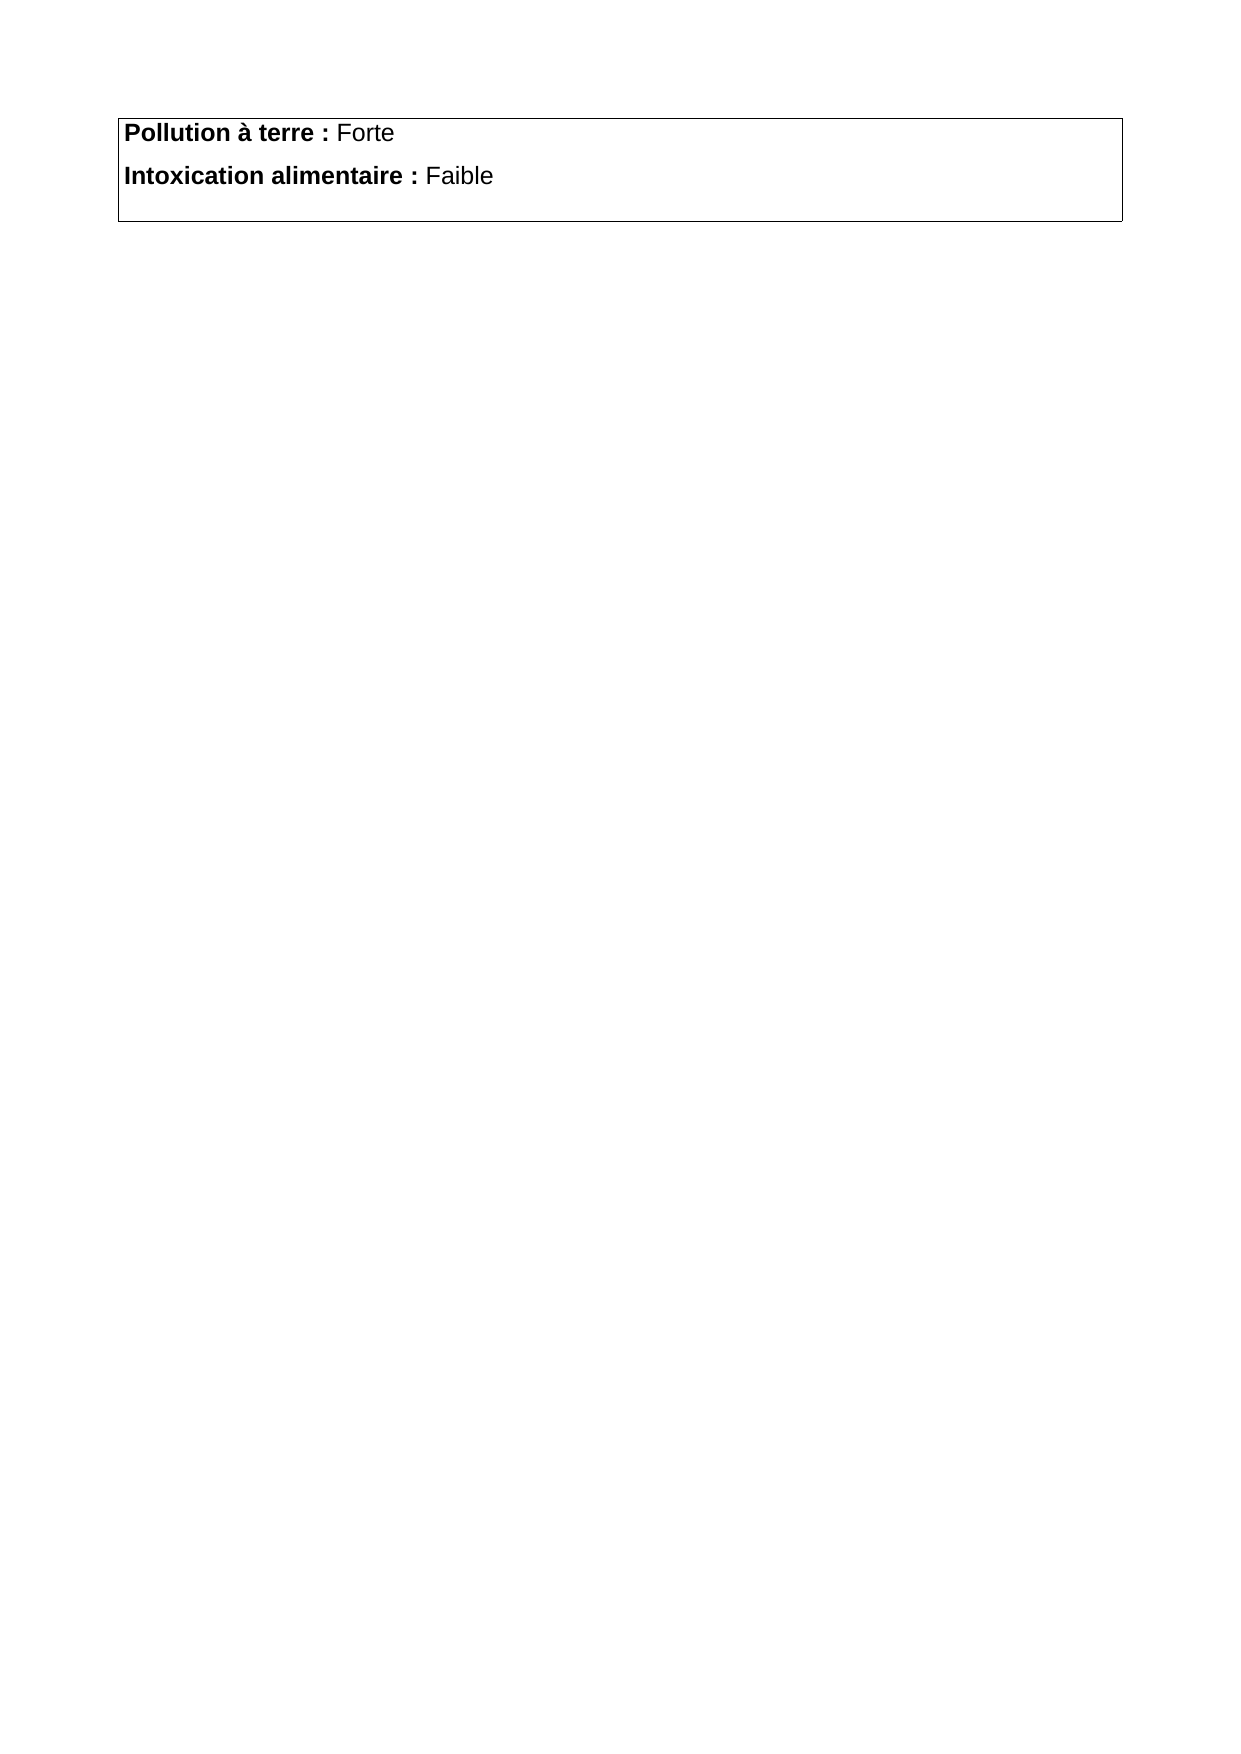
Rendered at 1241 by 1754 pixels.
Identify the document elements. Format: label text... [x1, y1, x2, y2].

table_header Pollution à terre : Forte Intoxication alimentaire : Faible [119, 119, 1122, 221]
